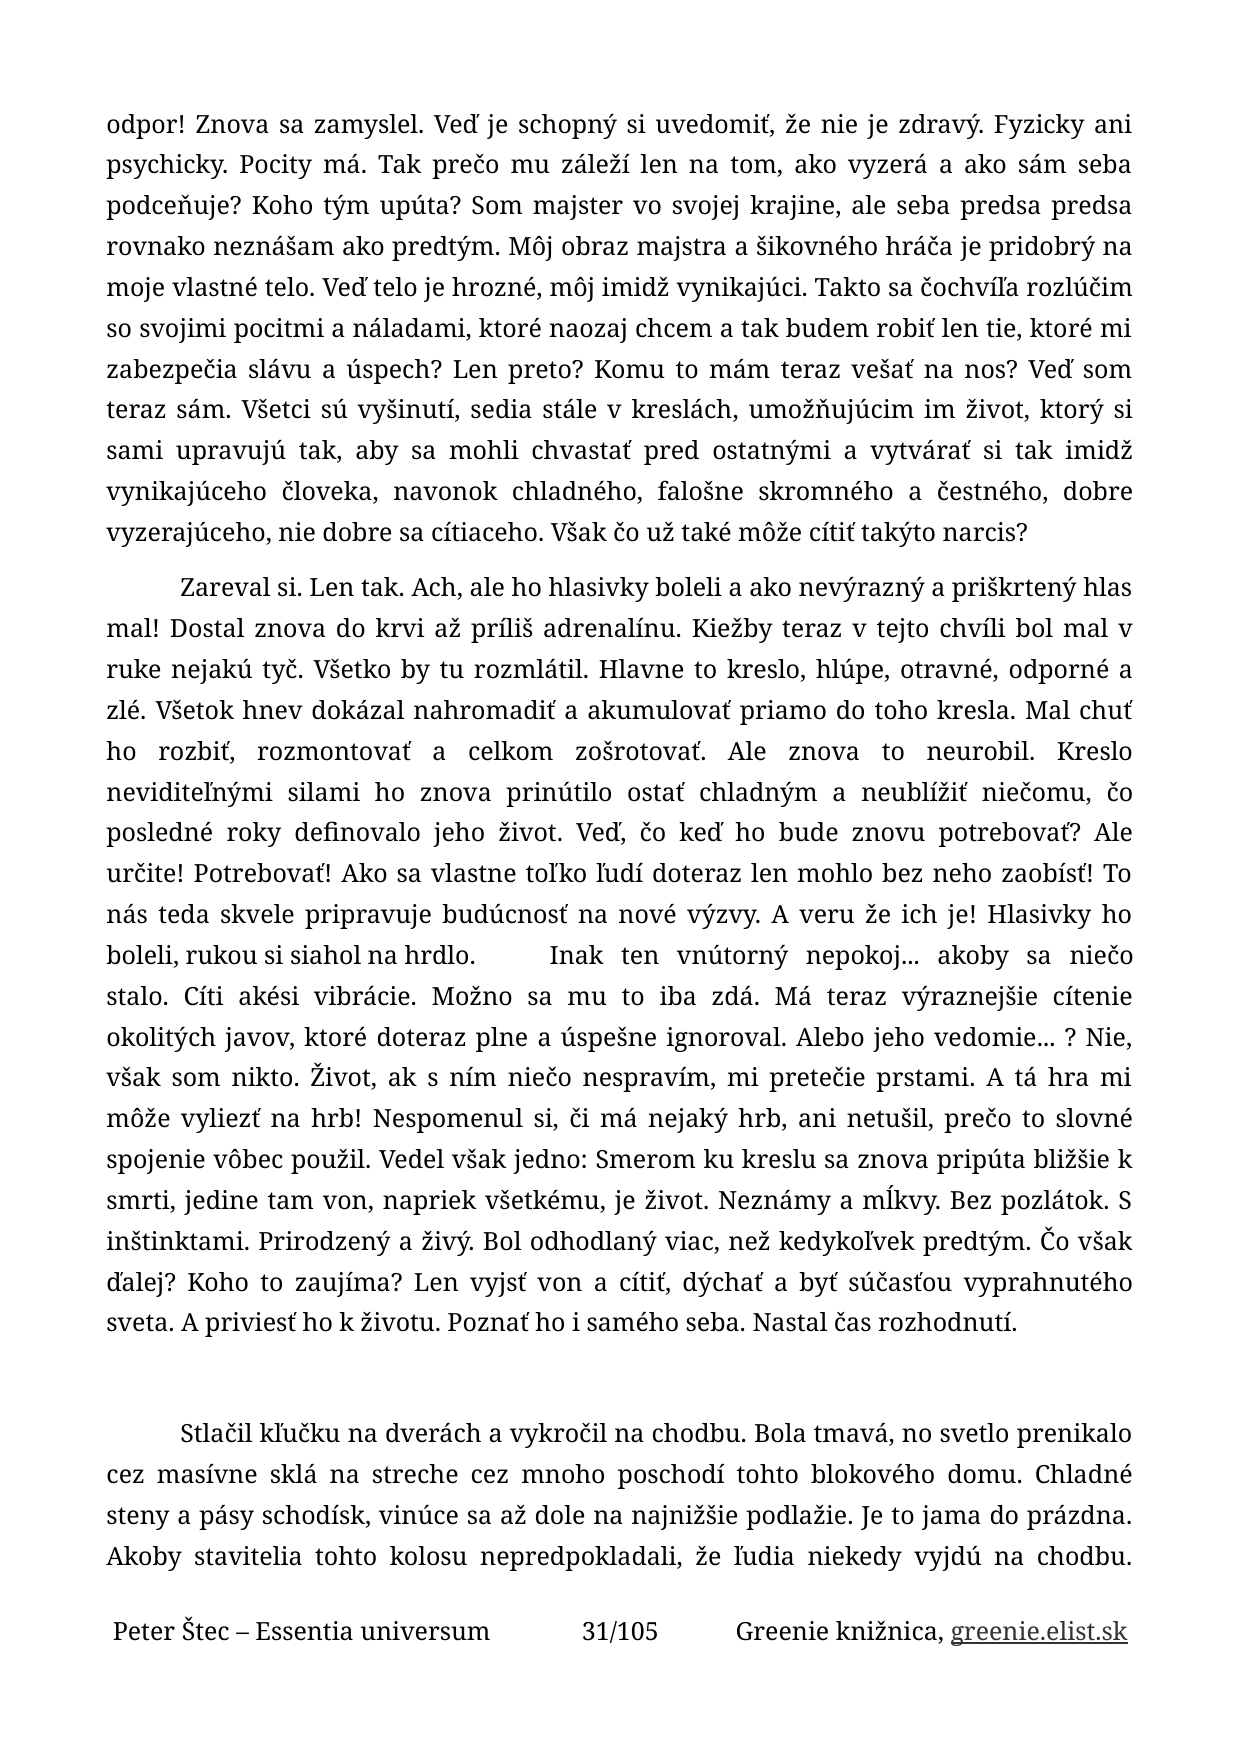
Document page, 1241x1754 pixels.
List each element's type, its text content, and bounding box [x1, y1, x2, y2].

text Stlačil kľučku na dverách a vykročil na chodbu. Bola tmavá, no svetlo prenikalo cez masívne sklá na streche cez mnoho poschodí tohto blokového domu. Chladné steny a pásy schodísk, vinúce sa až dole na najnižšie podlažie. Je to jama do prázdna. Akoby stavitelia tohto kolosu nepredpokladali, že ľudia niekedy vyjdú na chodbu. [106, 1416, 1134, 1572]
text odpor! Znova sa zamyslel. Veď je schopný si uvedomiť, že nie je zdravý. Fyzicky ani psychicky. Pocity má. Tak prečo mu záleží len na tom, ako vyzerá a ako sám seba podceňuje? Koho tým upúta? Som majster vo svojej krajine, ale seba predsa predsa rovnako neznášam ako predtým. Môj obraz majstra a šikovného hráča je pridobrý na moje vlastné telo. Veď telo je hrozné, môj imidž vynikajúci. Takto sa čochvíľa rozlúčim so svojimi pocitmi a náladami, ktoré naozaj chcem a tak budem robiť len tie, ktoré mi zabezpečia slávu a úspech? Len preto? Komu to mám teraz vešať na nos? Veď som teraz sám. Všetci sú vyšinutí, sedia stále v kreslách, umožňujúcim im život, ktorý si sami upravujú tak, aby sa mohli chvastať pred ostatnými a vytvárať si tak imidž vynikajúceho človeka, navonok chladného, falošne skromného a čestného, dobre vyzerajúceho, nie dobre sa cítiaceho. Však čo už také môže cítiť takýto narcis? [106, 106, 1134, 549]
text Zareval si. Len tak. Ach, ale ho hlasivky boleli a ako nevýrazný a priškrtený hlas mal! Dostal znova do krvi až príliš adrenalínu. Kiežby teraz v tejto chvíli bol mal v ruke nejakú tyč. Všetko by tu rozmlátil. Hlavne to kreslo, hlúpe, otravné, odporné a zlé. Všetok hnev dokázal nahromadiť a akumulovať priamo do toho kresla. Mal chuť ho rozbiť, rozmontovať a celkom zošrotovať. Ale znova to neurobil. Kreslo neviditeľnými silami ho znova prinútilo ostať chladným a neublížiť niečomu, čo posledné roky definovalo jeho život. Veď, čo keď ho bude znovu potrebovať? Ale určite! Potrebovať! Ako sa vlastne toľko ľudí doteraz len mohlo bez neho zaobísť! To nás teda skvele pripravuje budúcnosť na nové výzvy. A veru že ich je! Hlasivky ho boleli, rukou si siahol na hrdlo. Inak ten vnútorný nepokoj... akoby sa niečo stalo. Cíti akési vibrácie. Možno sa mu to iba zdá. Má teraz výraznejšie cítenie okolitých javov, ktoré doteraz plne a úspešne ignoroval. Alebo jeho vedomie... ? Nie, však som nikto. Život, ak s ním niečo nespravím, mi pretečie prstami. A tá hra mi môže vyliezť na hrb! Nespomenul si, či má nejaký hrb, ani netušil, prečo to slovné spojenie vôbec použil. Vedel však jedno: Smerom ku kreslu sa znova pripúta bližšie k smrti, jedine tam von, napriek všetkému, je život. Neznámy a mĺkvy. Bez pozlátok. S inštinktami. Prirodzený a živý. Bol odhodlaný viac, než kedykoľvek predtým. Čo však ďalej? Koho to zaujíma? Len vyjsť von a cítiť, dýchať a byť súčasťou vyprahnutého sveta. A priviesť ho k životu. Poznať ho i samého seba. Nastal čas rozhodnutí. [106, 570, 1134, 1339]
